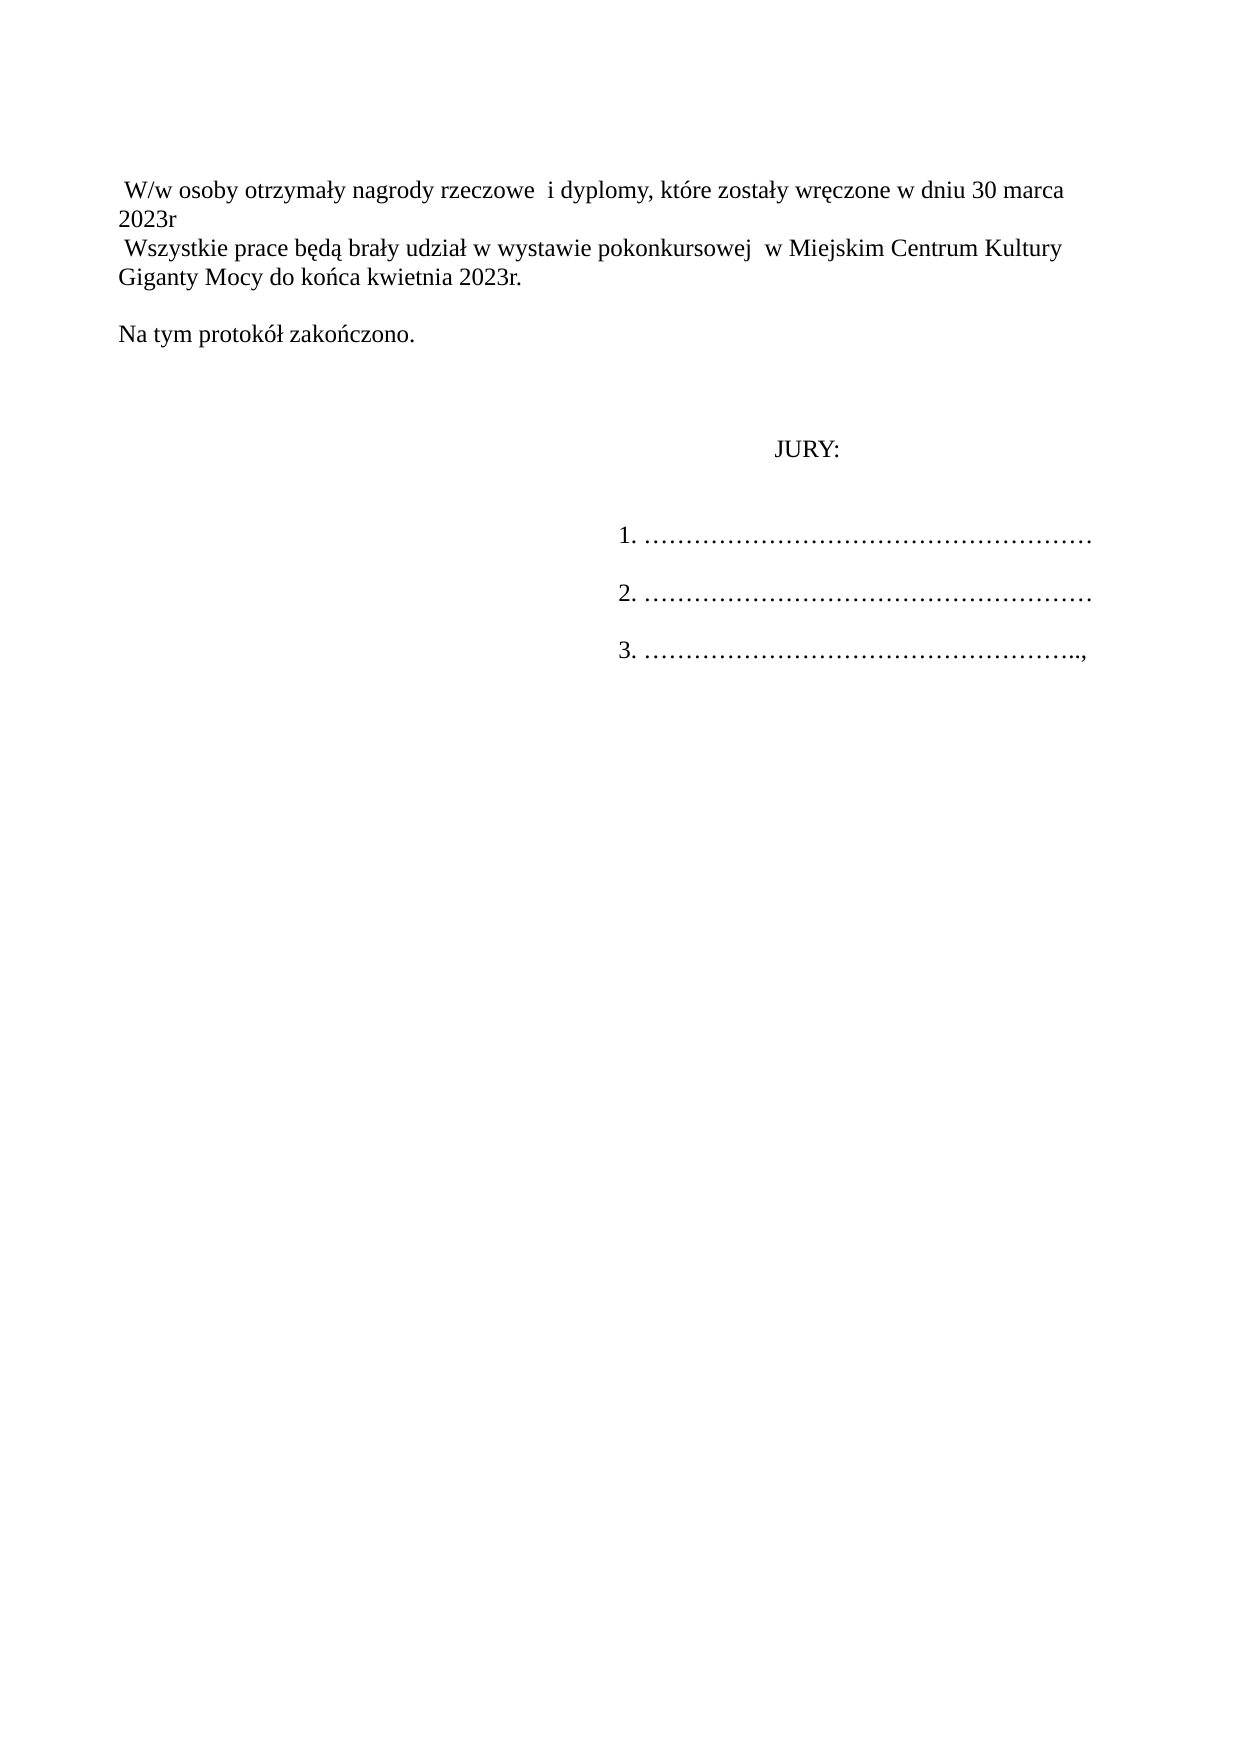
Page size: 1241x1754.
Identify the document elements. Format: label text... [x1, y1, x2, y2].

text 2. ……………………………………………… [118, 578, 1122, 607]
text 3. …………………………………………….., [118, 636, 1122, 664]
text 1. ……………………………………………… [118, 521, 1122, 549]
text Na tym protokół zakończono. [118, 319, 1122, 348]
text JURY: [118, 434, 1122, 463]
text Wszystkie prace będą brały udział w wystawie pokonkursowej w Miejskim Centrum Kultury Giganty Mocy do końca kwietnia 2023r. [118, 233, 1122, 291]
text W/w osoby otrzymały nagrody rzeczowe i dyplomy, które zostały wręczone w dniu 30 marca 2023r [118, 176, 1122, 233]
